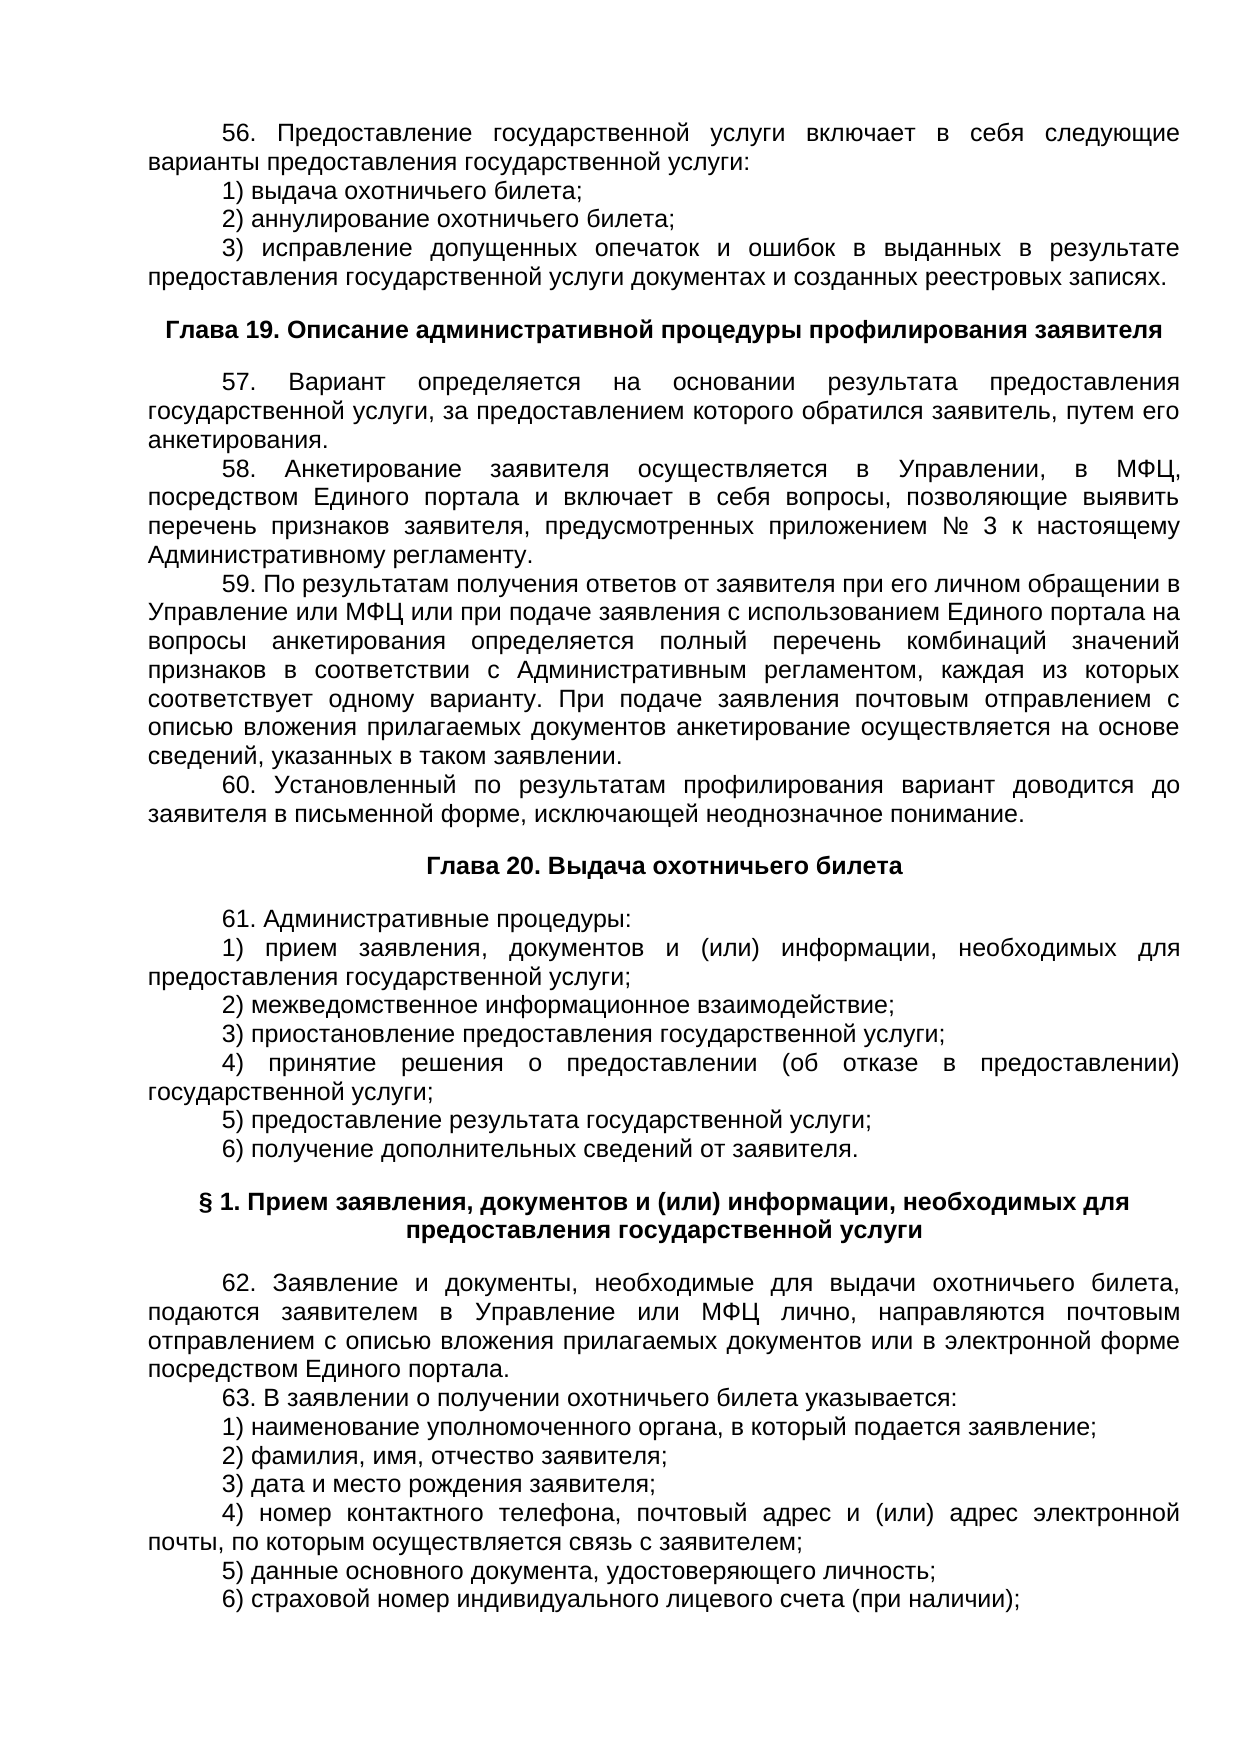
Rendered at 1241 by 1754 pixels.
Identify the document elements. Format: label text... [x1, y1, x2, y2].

text 2) межведомственное информационное взаимодействие; [148, 990, 1181, 1019]
text 62. Заявление и документы, необходимые для выдачи охотничьего билета, подаются заявителем в Управление или МФЦ лично, направляются почтовым отправлением с описью вложения прилагаемых документов или в электронной форме посредством Единого портала. [148, 1268, 1181, 1383]
text 56. Предоставление государственной услуги включает в себя следующие варианты предоставления государственной услуги: [148, 118, 1181, 176]
text 2) фамилия, имя, отчество заявителя; [148, 1441, 1181, 1469]
text Глава 19. Описание административной процедуры профилирования заявителя [148, 314, 1181, 343]
text 3) приостановление предоставления государственной услуги; [148, 1019, 1181, 1048]
text 1) выдача охотничьего билета; [148, 176, 1181, 204]
text 3) исправление допущенных опечаток и ошибок в выданных в результате предоставления государственной услуги документах и созданных реестровых записях. [148, 233, 1181, 291]
text 60. Установленный по результатам профилирования вариант доводится до заявителя в письменной форме, исключающей неоднозначное понимание. [148, 770, 1181, 827]
text 6) страховой номер индивидуального лицевого счета (при наличии); [148, 1584, 1181, 1613]
text 59. По результатам получения ответов от заявителя при его личном обращении в Управление или МФЦ или при подаче заявления с использованием Единого портала на вопросы анкетирования определяется полный перечень комбинаций значений признаков в соответствии с Административным регламентом, каждая из которых соответствует одному варианту. При подаче заявления почтовым отправлением с описью вложения прилагаемых документов анкетирование осуществляется на основе сведений, указанных в таком заявлении. [148, 568, 1181, 770]
text § 1. Прием заявления, документов и (или) информации, необходимых для предоставления государственной услуги [148, 1187, 1181, 1244]
text 58. Анкетирование заявителя осуществляется в Управлении, в МФЦ, посредством Единого портала и включает в себя вопросы, позволяющие выявить перечень признаков заявителя, предусмотренных приложением № 3 к настоящему Административному регламенту. [148, 453, 1181, 568]
text Глава 20. Выдача охотничьего билета [148, 851, 1181, 880]
text 4) номер контактного телефона, почтовый адрес и (или) адрес электронной почты, по которым осуществляется связь с заявителем; [148, 1498, 1181, 1556]
text 63. В заявлении о получении охотничьего билета указывается: [148, 1383, 1181, 1412]
text 6) получение дополнительных сведений от заявителя. [148, 1134, 1181, 1163]
text 1) наименование уполномоченного органа, в который подается заявление; [148, 1412, 1181, 1441]
text 57. Вариант определяется на основании результата предоставления государственной услуги, за предоставлением которого обратился заявитель, путем его анкетирования. [148, 367, 1181, 453]
text 2) аннулирование охотничьего билета; [148, 204, 1181, 233]
text 3) дата и место рождения заявителя; [148, 1469, 1181, 1498]
text 5) предоставление результата государственной услуги; [148, 1105, 1181, 1134]
text 1) прием заявления, документов и (или) информации, необходимых для предоставления государственной услуги; [148, 933, 1181, 990]
text 61. Административные процедуры: [148, 904, 1181, 933]
text 5) данные основного документа, удостоверяющего личность; [148, 1556, 1181, 1584]
text 4) принятие решения о предоставлении (об отказе в предоставлении) государственной услуги; [148, 1048, 1181, 1105]
